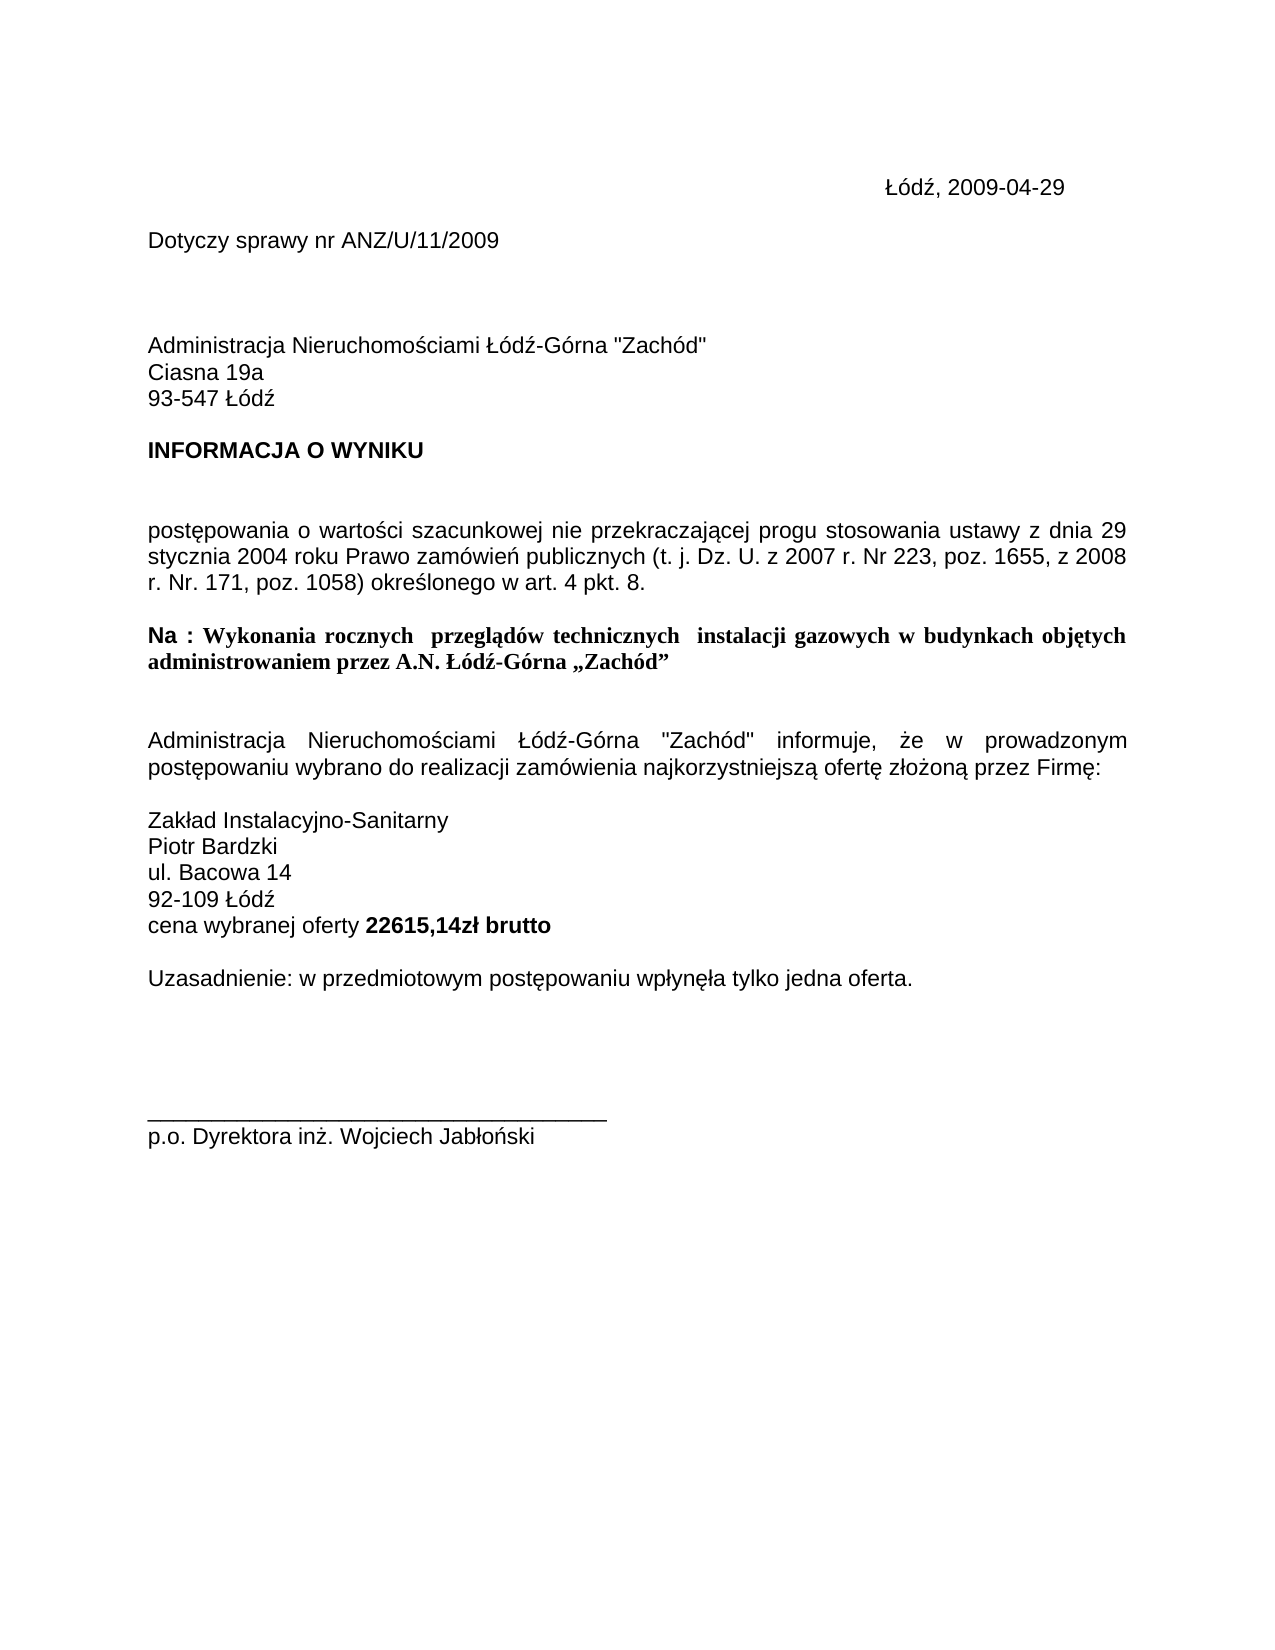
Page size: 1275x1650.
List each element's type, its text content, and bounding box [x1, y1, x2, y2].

text Ciasna 19a [148, 358, 1127, 385]
text cena wybranej oferty 22615,14zł brutto [148, 912, 1127, 938]
text p.o. Dyrektora inż. Wojciech Jabłoński [148, 1123, 1127, 1149]
text Uzasadnienie: w przedmiotowym postępowaniu wpłynęła tylko jedna oferta. [148, 965, 1127, 991]
text Dotyczy sprawy nr ANZ/U/11/2009 [148, 227, 1127, 253]
text 93-547 Łódź [148, 385, 1127, 411]
text INFORMACJA O WYNIKU [148, 437, 1127, 464]
text postępowania o wartości szacunkowej nie przekraczającej progu stosowania ustawy z dnia 29 stycznia 2004 roku Prawo zamówień publicznych (t. j. Dz. U. z 2007 r. Nr 223, poz. 1655, z 2008 r. Nr. 171, poz. 1058) określonego w art. 4 pkt. 8. [148, 517, 1127, 596]
text ul. Bacowa 14 [148, 859, 1127, 886]
text Na : Wykonania rocznych przeglądów technicznych instalacji gazowych w budynkach objętych administrowaniem przez A.N. Łódź-Górna „Zachód” [148, 622, 1127, 675]
text Administracja Nieruchomościami Łódź-Górna "Zachód" informuje, że w prowadzonym postępowaniu wybrano do realizacji zamówienia najkorzystniejszą ofertę złożoną przez Firmę: [148, 727, 1127, 780]
text Zakład Instalacyjno-Sanitarny [148, 807, 1127, 833]
text 92-109 Łódź [148, 886, 1127, 912]
text ____________________________________ [148, 1096, 1127, 1123]
text Piotr Bardzki [148, 833, 1127, 859]
text Administracja Nieruchomościami Łódź-Górna "Zachód" [148, 332, 1127, 358]
text Łódź, 2009-04-29 [885, 174, 1127, 200]
